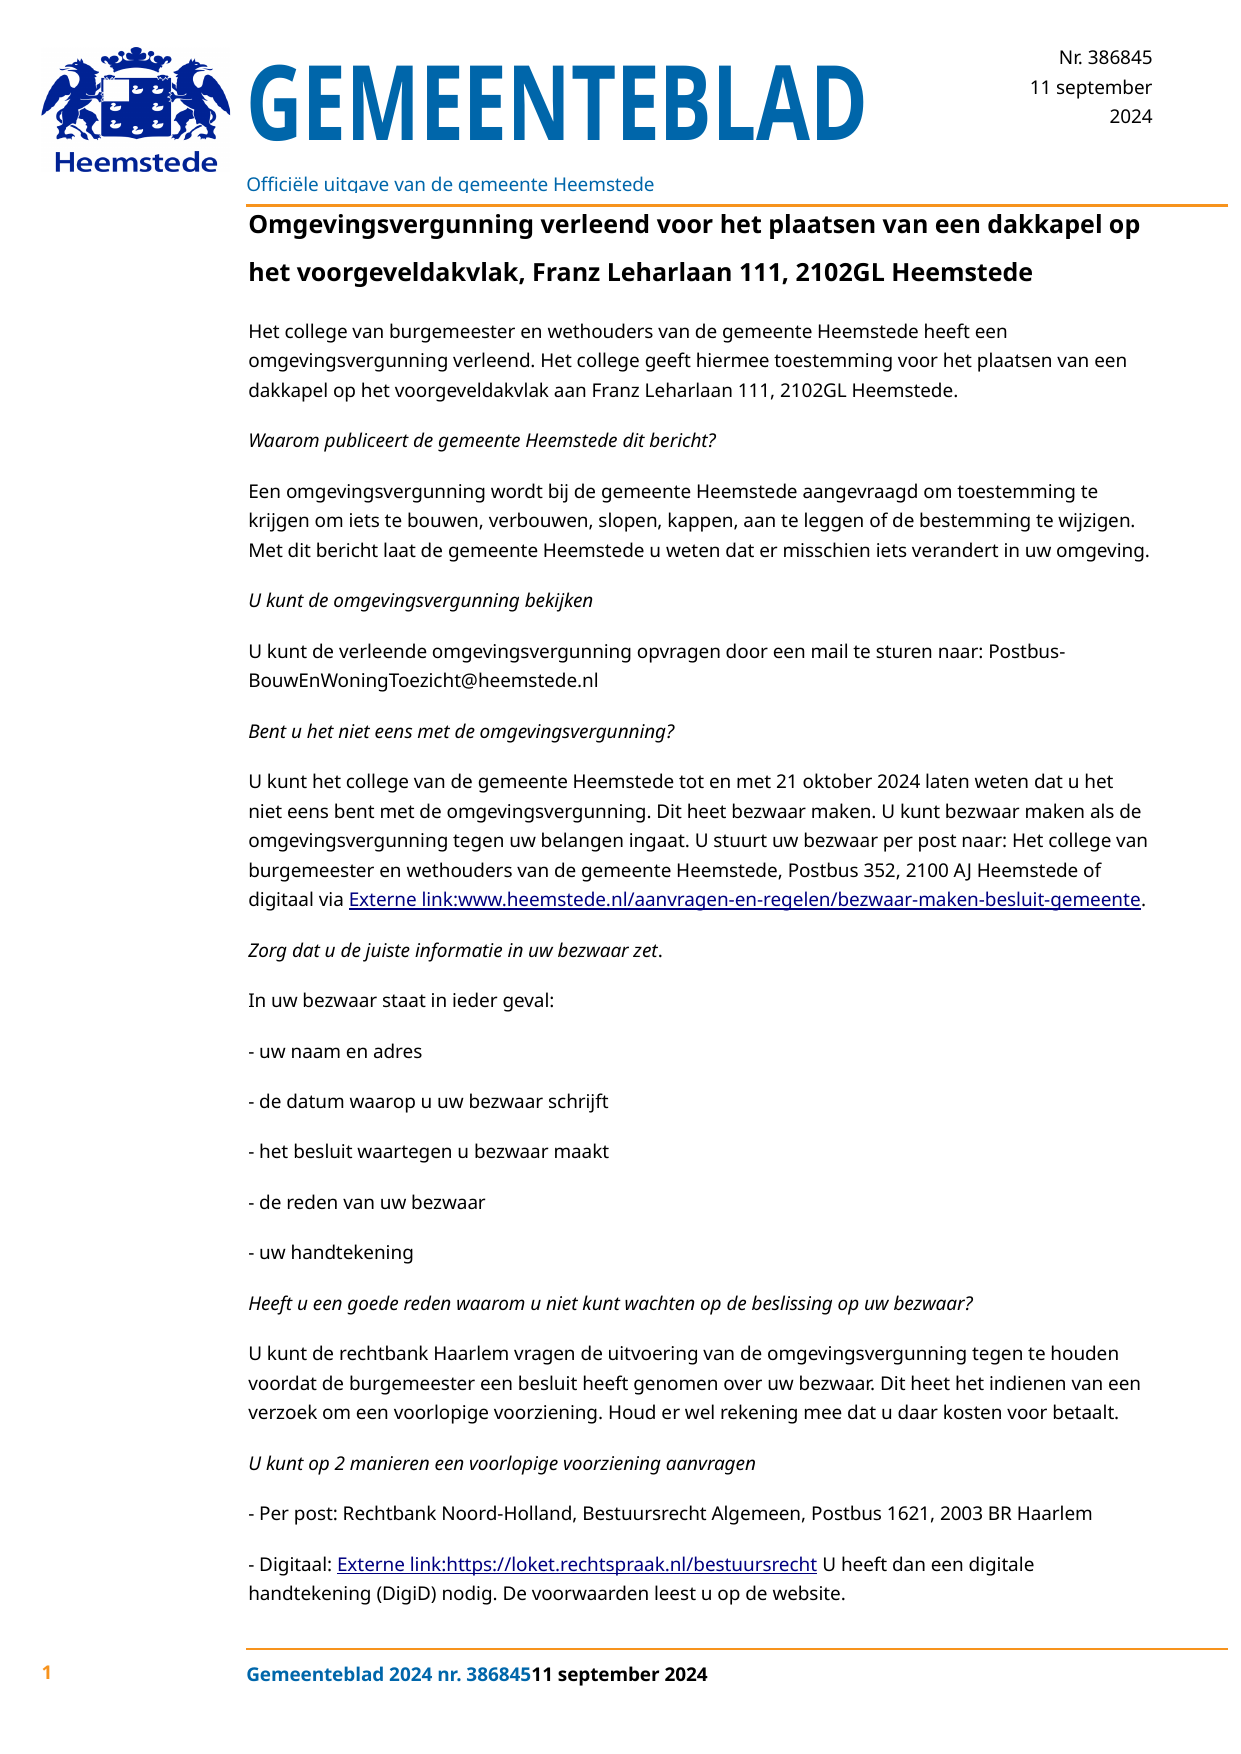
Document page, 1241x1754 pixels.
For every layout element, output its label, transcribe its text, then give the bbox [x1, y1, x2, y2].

text - Digitaal: Externe link:https://loket.rechtspraak.nl/bestuursrecht U heeft dan een digitale handtekening (DigiD) nodig. De voorwaarden leest u op de website. [248, 1551, 1152, 1606]
text U kunt de omgevingsvergunning bekijken [248, 587, 1152, 613]
text U kunt de rechtbank Haarlem vragen de uitvoering van de omgevingsvergunning tegen te houden voordat de burgemeester een besluit heeft genomen over uw bezwaar. Dit heet het indienen van een verzoek om een voorlopige voorziening. Houd er wel rekening mee dat u daar kosten voor betaalt. [248, 1340, 1152, 1425]
text U kunt op 2 manieren een voorlopige voorziening aanvragen [248, 1450, 1152, 1476]
text - uw naam en adres [248, 1038, 1152, 1064]
text Het college van burgemeester en wethouders van de gemeente Heemstede heeft een omgevingsvergunning verleend. Het college geeft hiermee toestemming voor het plaatsen van een dakkapel op het voorgeveldakvlak aan Franz Leharlaan 111, 2102GL Heemstede. [248, 318, 1152, 403]
text U kunt het college van de gemeente Heemstede tot en met 21 oktober 2024 laten weten dat u het niet eens bent met de omgevingsvergunning. Dit heet bezwaar maken. U kunt bezwaar maken als de omgevingsvergunning tegen uw belangen ingaat. U stuurt uw bezwaar per post naar: Het college van burgemeester en wethouders van de gemeente Heemstede, Postbus 352, 2100 AJ Heemstede of digitaal via Externe link:www.heemstede.nl/aanvragen-en-regelen/bezwaar-maken-besluit-gemeente. [248, 768, 1152, 912]
text - de reden van uw bezwaar [248, 1189, 1152, 1215]
text Een omgevingsvergunning wordt bij de gemeente Heemstede aangevraagd om toestemming te krijgen om iets te bouwen, verbouwen, slopen, kappen, aan te leggen of de bestemming te wijzigen. Met dit bericht laat de gemeente Heemstede u weten dat er misschien iets verandert in uw omgeving. [248, 478, 1152, 563]
text - uw handtekening [248, 1239, 1152, 1265]
text - de datum waarop u uw bezwaar schrijft [248, 1088, 1152, 1114]
picture [41, 47, 231, 172]
text - Per post: Rechtbank Noord-Holland, Bestuursrecht Algemeen, Postbus 1621, 2003 BR Haarlem [248, 1500, 1152, 1526]
text - het besluit waartegen u bezwaar maakt [248, 1139, 1152, 1164]
text Bent u het niet eens met de omgevingsvergunning? [248, 718, 1152, 744]
text Waarom publiceert de gemeente Heemstede dit bericht? [248, 427, 1152, 453]
text In uw bezwaar staat in ieder geval: [248, 987, 1152, 1013]
text Omgevingsvergunning verleend voor het plaatsen van een dakkapel op het voorgeveldakvlak, Franz Leharlaan 111, 2102GL Heemstede [248, 207, 1152, 288]
text Heeft u een goede reden waarom u niet kunt wachten op de beslissing op uw bezwaar? [248, 1290, 1152, 1316]
text U kunt de verleende omgevingsvergunning opvragen door een mail te sturen naar: Postbus-BouwEnWoningToezicht@heemstede.nl [248, 638, 1152, 693]
text Zorg dat u de juiste informatie in uw bezwaar zet. [248, 937, 1152, 963]
